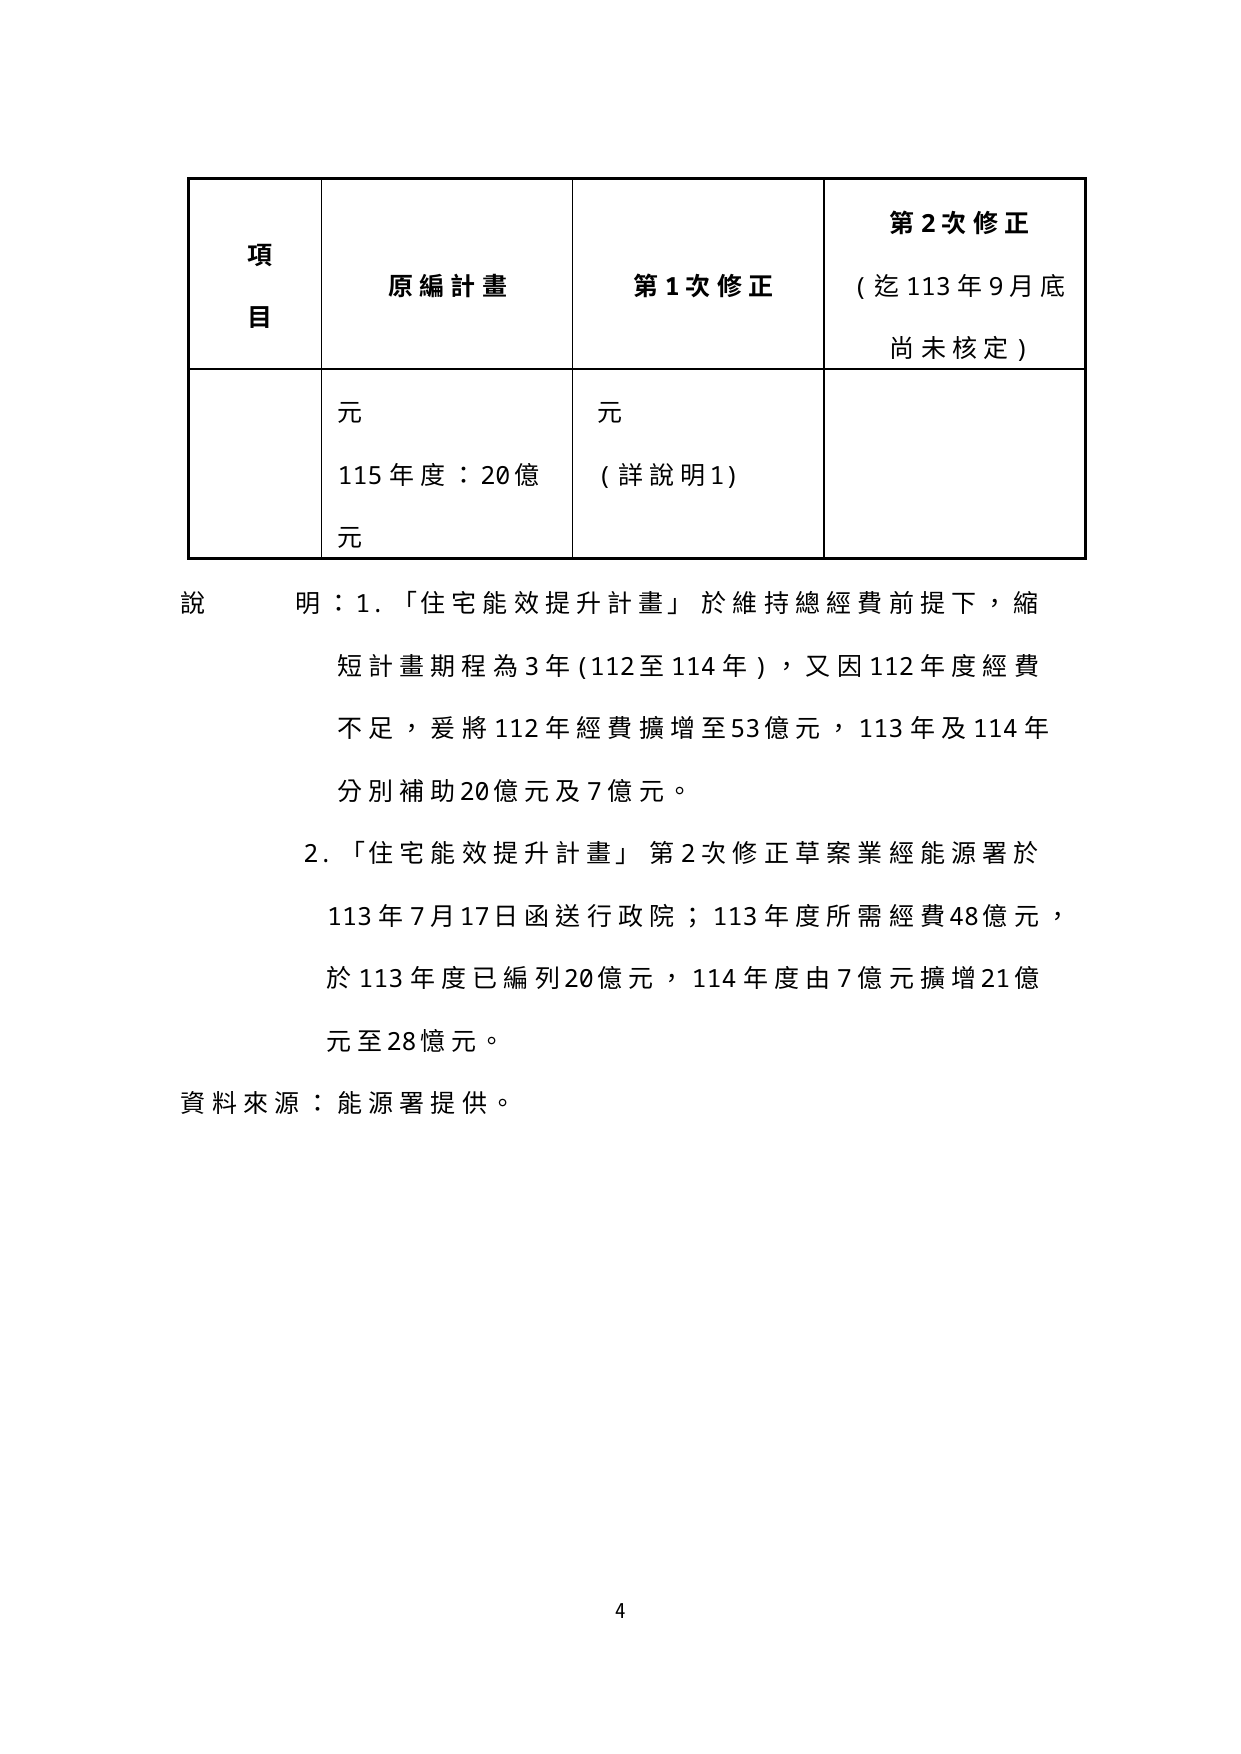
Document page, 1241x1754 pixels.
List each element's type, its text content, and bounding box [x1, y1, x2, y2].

text 2.「住宅能效提升計畫」第2次修正草案業經能源署於113年7月17日函送行政院；113年度所需經費48億元，於113年度已編列20億元，114年度由7億元擴增21億元至28憶元。 [295, 810, 1063, 1060]
table_cell [825, 370, 1084, 557]
table_cell 元 (詳說明1) [573, 370, 823, 557]
text 說 明：1.「住宅能效提升計畫」於維持總經費前提下，縮短計畫期程為3年(112至114年)，又因112年度經費不足，爰將112年經費擴增至53億元，113年及114年分別補助20億元及7億元。 [177, 560, 1063, 810]
table_header 項 目 [190, 180, 321, 368]
table_header 第1次修正 [573, 180, 823, 368]
text 資料來源：能源署提供。 [177, 1060, 1063, 1122]
table_header 第2次修正 (迄113年9月底尚未核定) [825, 180, 1084, 368]
table_header 原編計畫 [322, 180, 572, 368]
table_cell 元 115年度：20億元 [322, 370, 572, 557]
table_cell [190, 370, 321, 557]
